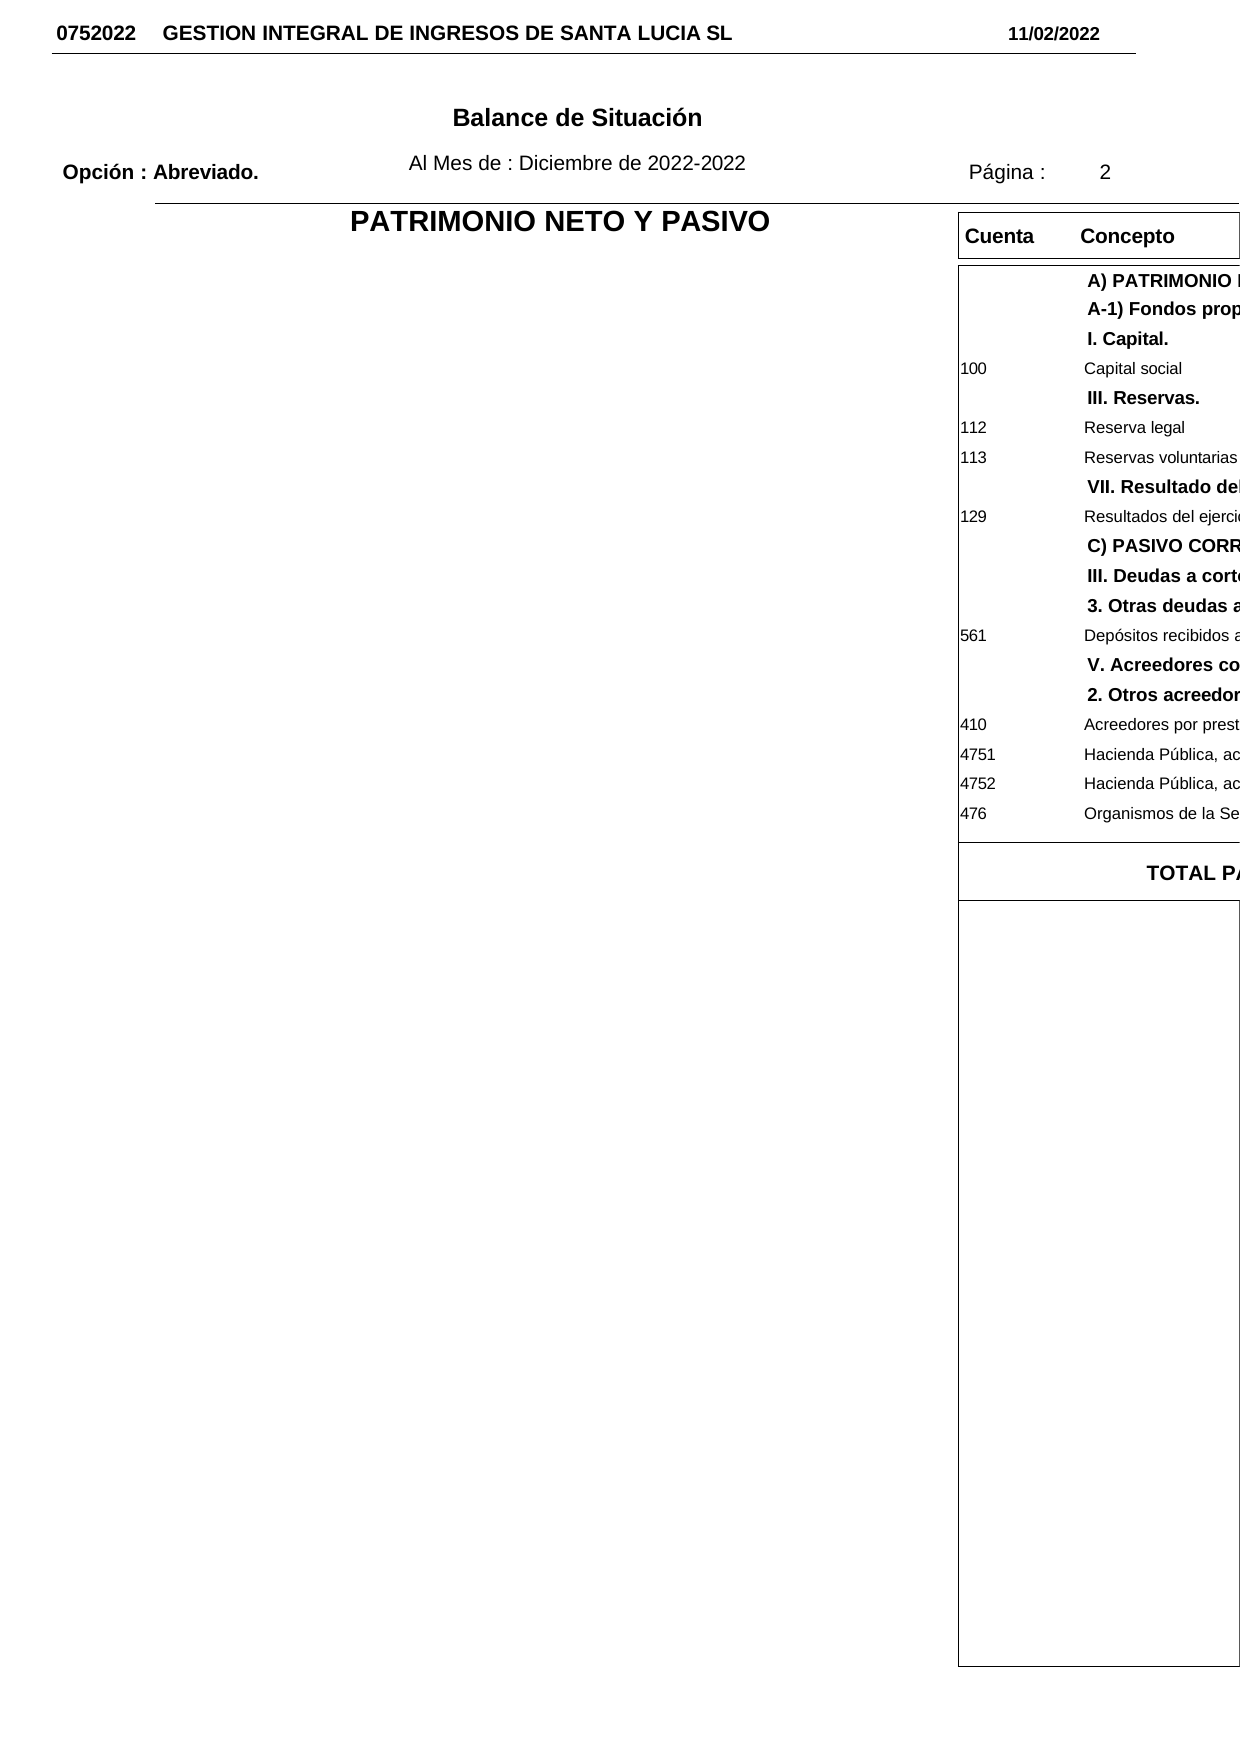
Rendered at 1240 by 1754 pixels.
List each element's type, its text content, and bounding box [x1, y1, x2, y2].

table_cell 476 [959, 799, 1040, 842]
text Página : 2 [969, 160, 1150, 184]
subtitle PATRIMONIO NETO Y PASIVO [350, 204, 775, 238]
table_cell III. Deudas a corto plazo. [1040, 561, 1240, 591]
table_cell Hacienda Pública, acreedora por retenciones practicadas [1040, 740, 1240, 769]
subtitle [350, 189, 775, 203]
table_cell 4752 [959, 769, 1040, 799]
table_cell 100 [959, 354, 1040, 383]
table_cell [959, 680, 1040, 710]
table_cell Resultados del ejercicio [1040, 502, 1240, 532]
table_cell Capital social [1040, 354, 1240, 383]
table_cell 410 [959, 710, 1040, 739]
table_header A) PATRIMONIO NETO [1040, 266, 1240, 294]
table_cell III. Reservas. [1040, 384, 1240, 413]
table_cell 3. Otras deudas a corto plazo. [1040, 591, 1240, 621]
table_cell [959, 650, 1040, 680]
table_cell 2. Otros acreedores. [1040, 680, 1240, 710]
table_cell [959, 532, 1040, 561]
table_cell [959, 561, 1040, 591]
table_cell 112 [959, 413, 1040, 443]
table_cell [959, 324, 1040, 354]
table_cell V. Acreedores comerciales y otras cuentas a pagar. [1040, 650, 1240, 680]
table_cell [959, 591, 1040, 621]
table_cell Acreedores por prestaciones de servicios [1040, 710, 1240, 739]
table_cell I. Capital. [1040, 324, 1240, 354]
table_cell [959, 901, 1239, 1666]
table_cell [959, 473, 1040, 502]
table_cell 561 [959, 621, 1040, 650]
table_cell Reserva legal [1040, 413, 1240, 443]
table_cell TOTAL PATRIMONIO NETO Y PASIVO ( A + B +C ) [1040, 843, 1240, 900]
table_header [959, 266, 1040, 294]
table_cell C) PASIVO CORRIENTE [1040, 532, 1240, 561]
table_cell Reservas voluntarias [1040, 443, 1240, 472]
table_cell 113 [959, 443, 1040, 472]
table_cell [959, 294, 1040, 324]
table_cell 4751 [959, 740, 1040, 769]
table_cell Organismos de la Seguridad Social, acreedores [1040, 799, 1240, 842]
table_cell Hacienda Pública, acreedora por impuesto sobre sociedades [1040, 769, 1240, 799]
table_cell [959, 384, 1040, 413]
table_cell [959, 843, 1040, 900]
table_cell 129 [959, 502, 1040, 532]
subtitle Balance de Situación [408, 103, 747, 131]
table_cell VII. Resultado del ejercicio. [1040, 473, 1240, 502]
text Al Mes de : Diciembre de 2022-2022 [408, 151, 746, 175]
table_cell Depósitos recibidos a corto plazo [1040, 621, 1240, 650]
text Opción : Abreviado. [62, 160, 264, 184]
table_cell A-1) Fondos propios. [1040, 294, 1240, 324]
table_header Cuenta Concepto Ejercicio 2022 [959, 213, 1239, 257]
